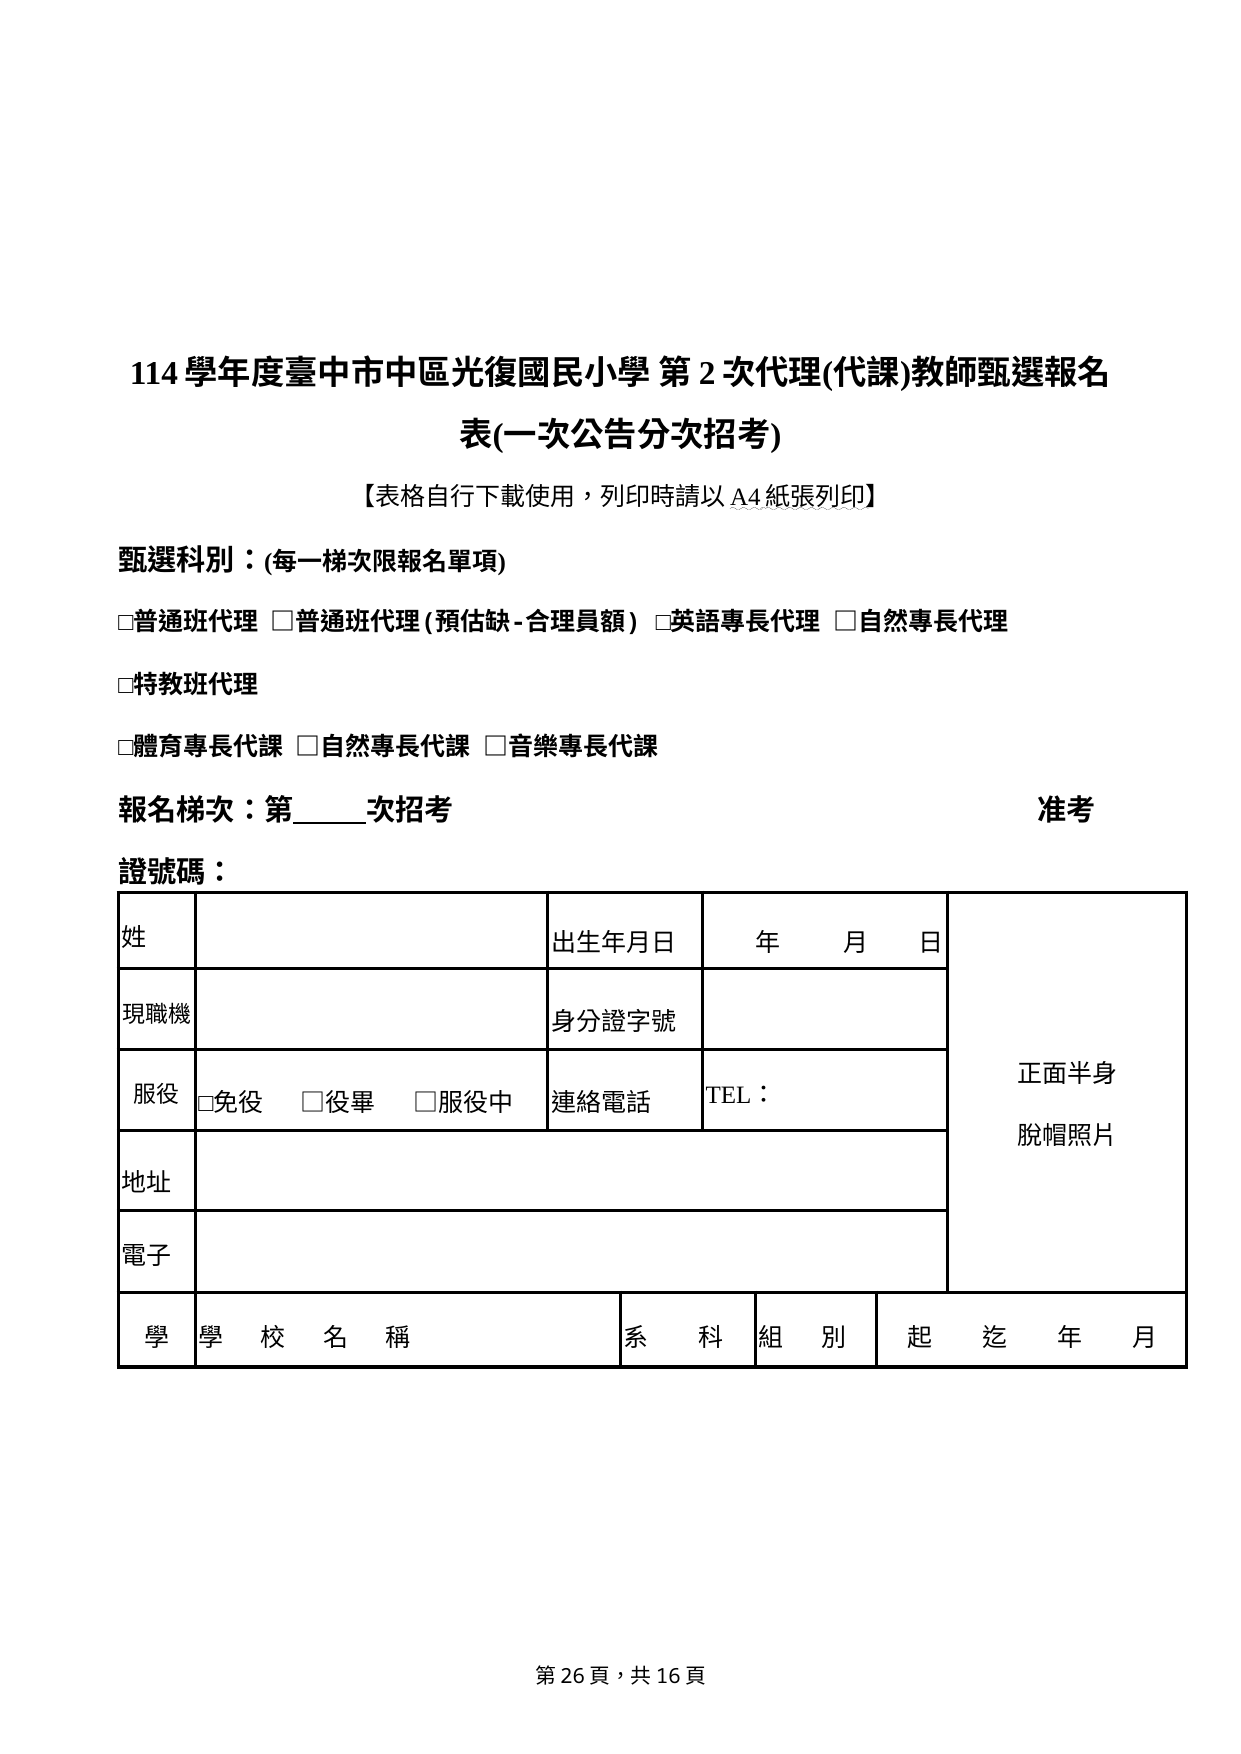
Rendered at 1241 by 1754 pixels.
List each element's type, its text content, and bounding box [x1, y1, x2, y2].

table_cell 電子郵件 [120, 1212, 194, 1291]
table_header 正面半身 脫帽照片 [949, 894, 1185, 1291]
text 報名梯次：第 次招考 准考證號碼： [118, 766, 1122, 891]
text 【表格自行下載使用，列印時請以A4紙張列印】 [118, 453, 1122, 516]
table_header 年 月 日 [704, 894, 946, 967]
text 甄選科別：(每一梯次限報名單項) [118, 516, 1122, 578]
table_cell 地址 [120, 1132, 194, 1208]
table_cell [197, 970, 546, 1048]
table_cell TEL： 手機： [704, 1051, 946, 1129]
text □特教班代理 [118, 641, 1122, 703]
table_cell [197, 1132, 946, 1208]
table_cell 學 歷 [120, 1294, 194, 1365]
text 114學年度臺中市中區光復國民小學 第2次代理(代課)教師甄選報名表(一次公告分次招考) [118, 328, 1122, 453]
table_cell □免役 □役畢 □服役中 [197, 1051, 546, 1129]
table_header 姓 名 [120, 894, 194, 967]
table_header 出生年月日 [549, 894, 701, 967]
table_cell 系 科 [622, 1294, 754, 1365]
table_cell 學 校 名 稱 [197, 1294, 619, 1365]
table_header [197, 894, 546, 967]
table_cell 身分證字號 [549, 970, 701, 1048]
table_cell 組 別 [757, 1294, 875, 1365]
table_cell 連絡電話 [549, 1051, 701, 1129]
table_cell 現職機關學校 [120, 970, 194, 1048]
text □普通班代理 □普通班代理(預估缺-合理員額) □英語專長代理 □自然專長代理 [118, 578, 1122, 641]
table_cell [704, 970, 946, 1048]
text □體育專長代課 □自然專長代課 □音樂專長代課 [118, 703, 1122, 766]
table_cell 起 迄 年 月 [878, 1294, 1185, 1365]
table_cell 服役 情形 [120, 1051, 194, 1129]
table_cell [197, 1212, 946, 1291]
